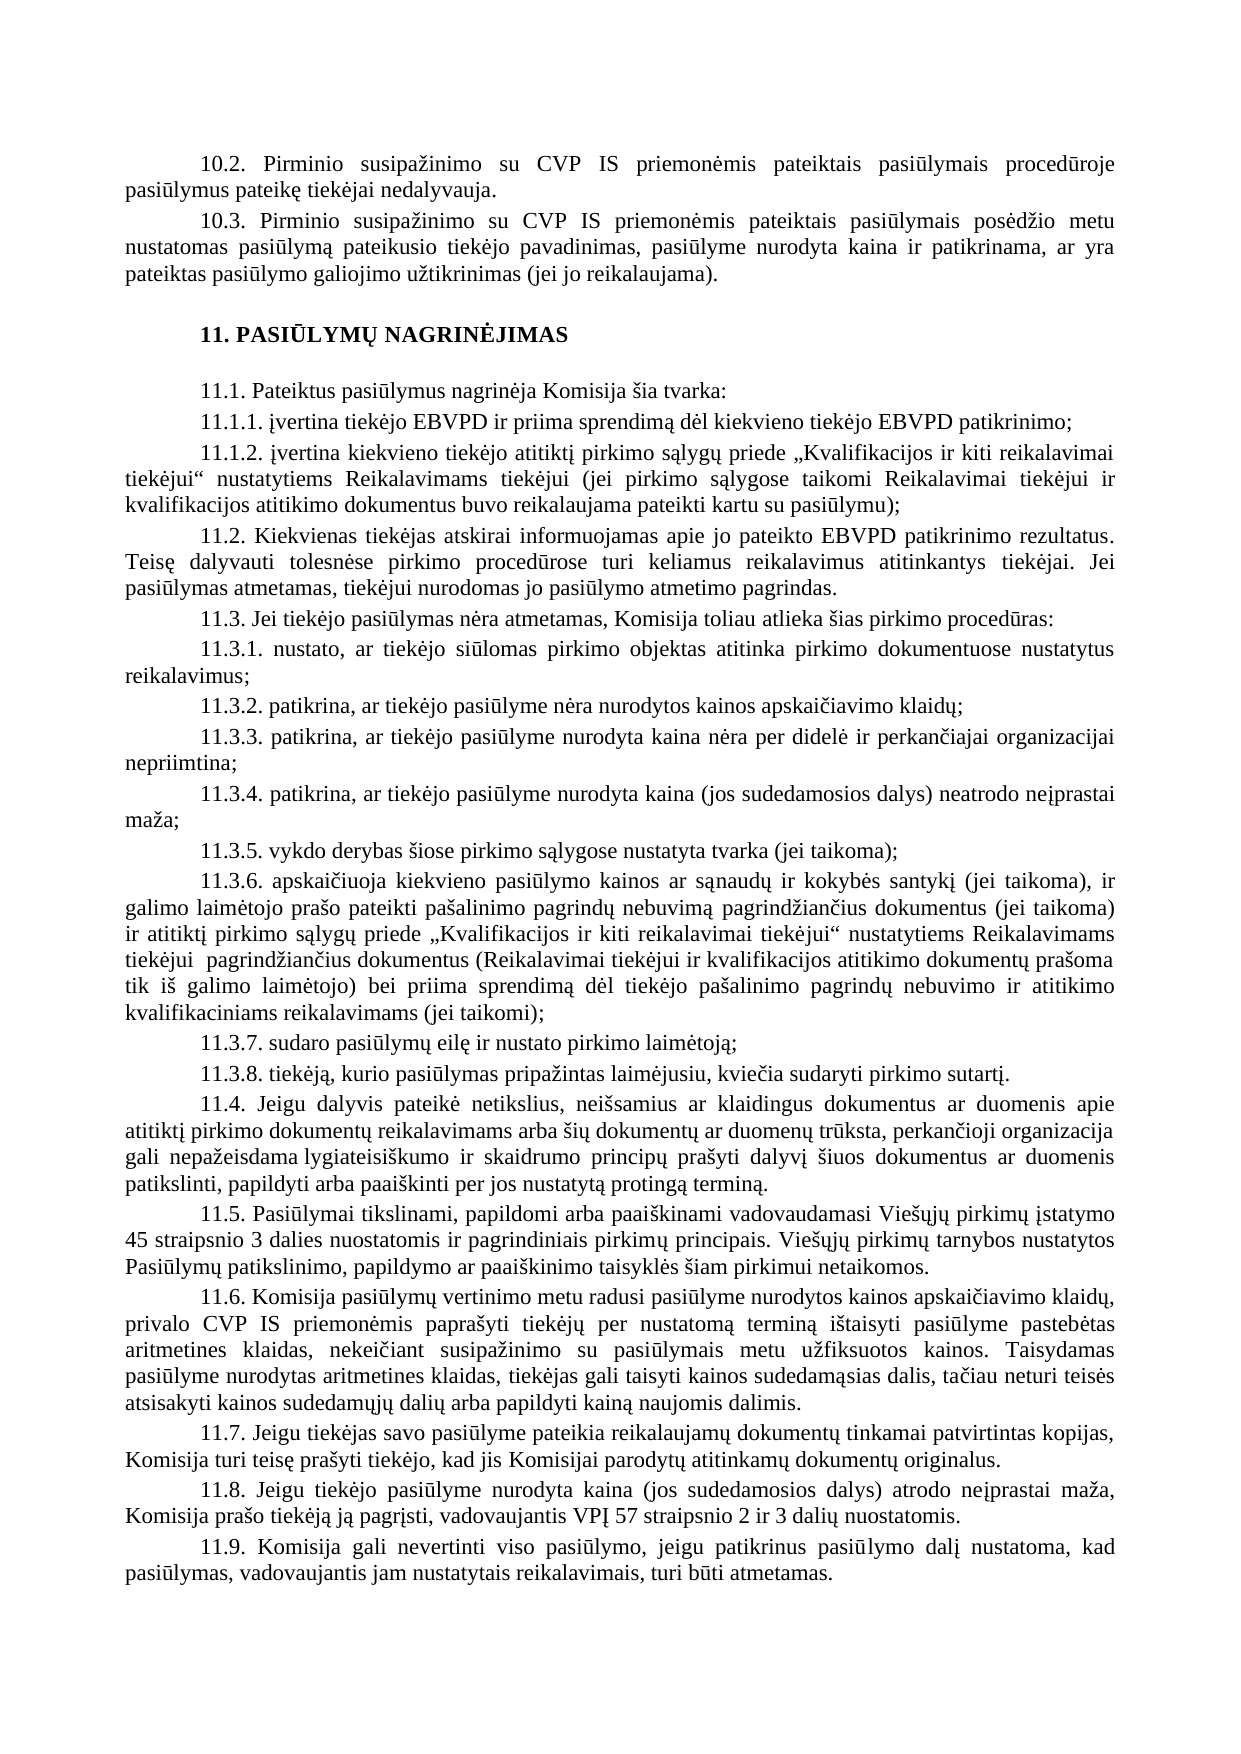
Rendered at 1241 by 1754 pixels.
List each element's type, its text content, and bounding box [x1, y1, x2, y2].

text 11.5. Pasiūlymai tikslinami, papildomi arba paaiškinami vadovaudamasi Viešųjų pirkimų įstatymo 45 straipsnio 3 dalies nuostatomis ir pagrindiniais pirkimų principais. Viešųjų pirkimų tarnybos nustatytos Pasiūlymų patikslinimo, papildymo ar paaiškinimo taisyklės šiam pirkimui netaikomos. [125, 1200, 1115, 1279]
text 11.3.3. patikrina, ar tiekėjo pasiūlyme nurodyta kaina nėra per didelė ir perkančiajai organizacijai nepriimtina; [125, 723, 1115, 776]
subtitle 11. PASIŪLYMŲ NAGRINĖJIMAS [125, 321, 1115, 347]
text 11.7. Jeigu tiekėjas savo pasiūlyme pateikia reikalaujamų dokumentų tinkamai patvirtintas kopijas, Komisija turi teisę prašyti tiekėjo, kad jis Komisijai parodytų atitinkamų dokumentų originalus. [125, 1419, 1115, 1472]
text 10.2. Pirminio susipažinimo su CVP IS priemonėmis pateiktais pasiūlymais procedūroje pasiūlymus pateikę tiekėjai nedalyvauja. [125, 150, 1115, 203]
text 11.1.1. įvertina tiekėjo EBVPD ir priima sprendimą dėl kiekvieno tiekėjo EBVPD patikrinimo; [125, 408, 1115, 434]
text 11.3. Jei tiekėjo pasiūlymas nėra atmetamas, Komisija toliau atlieka šias pirkimo procedūras: [125, 605, 1115, 631]
text 11.3.8. tiekėją, kurio pasiūlymas pripažintas laimėjusiu, kviečia sudaryti pirkimo sutartį. [125, 1060, 1115, 1086]
text 11.2. Kiekvienas tiekėjas atskirai informuojamas apie jo pateikto EBVPD patikrinimo rezultatus. Teisę dalyvauti tolesnėse pirkimo procedūrose turi keliamus reikalavimus atitinkantys tiekėjai. Jei pasiūlymas atmetamas, tiekėjui nurodomas jo pasiūlymo atmetimo pagrindas. [125, 522, 1115, 601]
text 11.6. Komisija pasiūlymų vertinimo metu radusi pasiūlyme nurodytos kainos apskaičiavimo klaidų, privalo CVP IS priemonėmis paprašyti tiekėjų per nustatomą terminą ištaisyti pasiūlyme pastebėtas aritmetines klaidas, nekeičiant susipažinimo su pasiūlymais metu užfiksuotos kainos. Taisydamas pasiūlyme nurodytas aritmetines klaidas, tiekėjas gali taisyti kainos sudedamąsias dalis, tačiau neturi teisės atsisakyti kainos sudedamųjų dalių arba papildyti kainą naujomis dalimis. [125, 1283, 1115, 1415]
text 11.3.5. vykdo derybas šiose pirkimo sąlygose nustatyta tvarka (jei taikoma); [125, 837, 1115, 863]
text 11.3.2. patikrina, ar tiekėjo pasiūlyme nėra nurodytos kainos apskaičiavimo klaidų; [125, 692, 1115, 719]
text 10.3. Pirminio susipažinimo su CVP IS priemonėmis pateiktais pasiūlymais posėdžio metu nustatomas pasiūlymą pateikusio tiekėjo pavadinimas, pasiūlyme nurodyta kaina ir patikrinama, ar yra pateiktas pasiūlymo galiojimo užtikrinimas (jei jo reikalaujama). [125, 207, 1115, 286]
text 11.8. Jeigu tiekėjo pasiūlyme nurodyta kaina (jos sudedamosios dalys) atrodo neįprastai maža, Komisija prašo tiekėją ją pagrįsti, vadovaujantis VPĮ 57 straipsnio 2 ir 3 dalių nuostatomis. [125, 1476, 1115, 1529]
text 11.3.7. sudaro pasiūlymų eilę ir nustato pirkimo laimėtoją; [125, 1029, 1115, 1056]
text 11.3.6. apskaičiuoja kiekvieno pasiūlymo kainos ar sąnaudų ir kokybės santykį (jei taikoma), ir galimo laimėtojo prašo pateikti pašalinimo pagrindų nebuvimą pagrindžiančius dokumentus (jei taikoma) ir atitiktį pirkimo sąlygų priede „Kvalifikacijos ir kiti reikalavimai tiekėjui“ nustatytiems Reikalavimams tiekėjui pagrindžiančius dokumentus (Reikalavimai tiekėjui ir kvalifikacijos atitikimo dokumentų prašoma tik iš galimo laimėtojo) bei priima sprendimą dėl tiekėjo pašalinimo pagrindų nebuvimo ir atitikimo kvalifikaciniams reikalavimams (jei taikomi); [125, 867, 1115, 1025]
text 11.3.1. nustato, ar tiekėjo siūlomas pirkimo objektas atitinka pirkimo dokumentuose nustatytus reikalavimus; [125, 636, 1115, 688]
text 11.9. Komisija gali nevertinti viso pasiūlymo, jeigu patikrinus pasiūlymo dalį nustatoma, kad pasiūlymas, vadovaujantis jam nustatytais reikalavimais, turi būti atmetamas. [125, 1533, 1115, 1586]
text 11.4. Jeigu dalyvis pateikė netikslius, neišsamius ar klaidingus dokumentus ar duomenis apie atitiktį pirkimo dokumentų reikalavimams arba šių dokumentų ar duomenų trūksta, perkančioji organizacija gali nepažeisdama lygiateisiškumo ir skaidrumo principų prašyti dalyvį šiuos dokumentus ar duomenis patikslinti, papildyti arba paaiškinti per jos nustatytą protingą terminą. [125, 1091, 1115, 1196]
text 11.1. Pateiktus pasiūlymus nagrinėja Komisija šia tvarka: [125, 377, 1115, 404]
text 11.1.2. įvertina kiekvieno tiekėjo atitiktį pirkimo sąlygų priede „Kvalifikacijos ir kiti reikalavimai tiekėjui“ nustatytiems Reikalavimams tiekėjui (jei pirkimo sąlygose taikomi Reikalavimai tiekėjui ir kvalifikacijos atitikimo dokumentus buvo reikalaujama pateikti kartu su pasiūlymu); [125, 438, 1115, 518]
text 11.3.4. patikrina, ar tiekėjo pasiūlyme nurodyta kaina (jos sudedamosios dalys) neatrodo neįprastai maža; [125, 780, 1115, 832]
